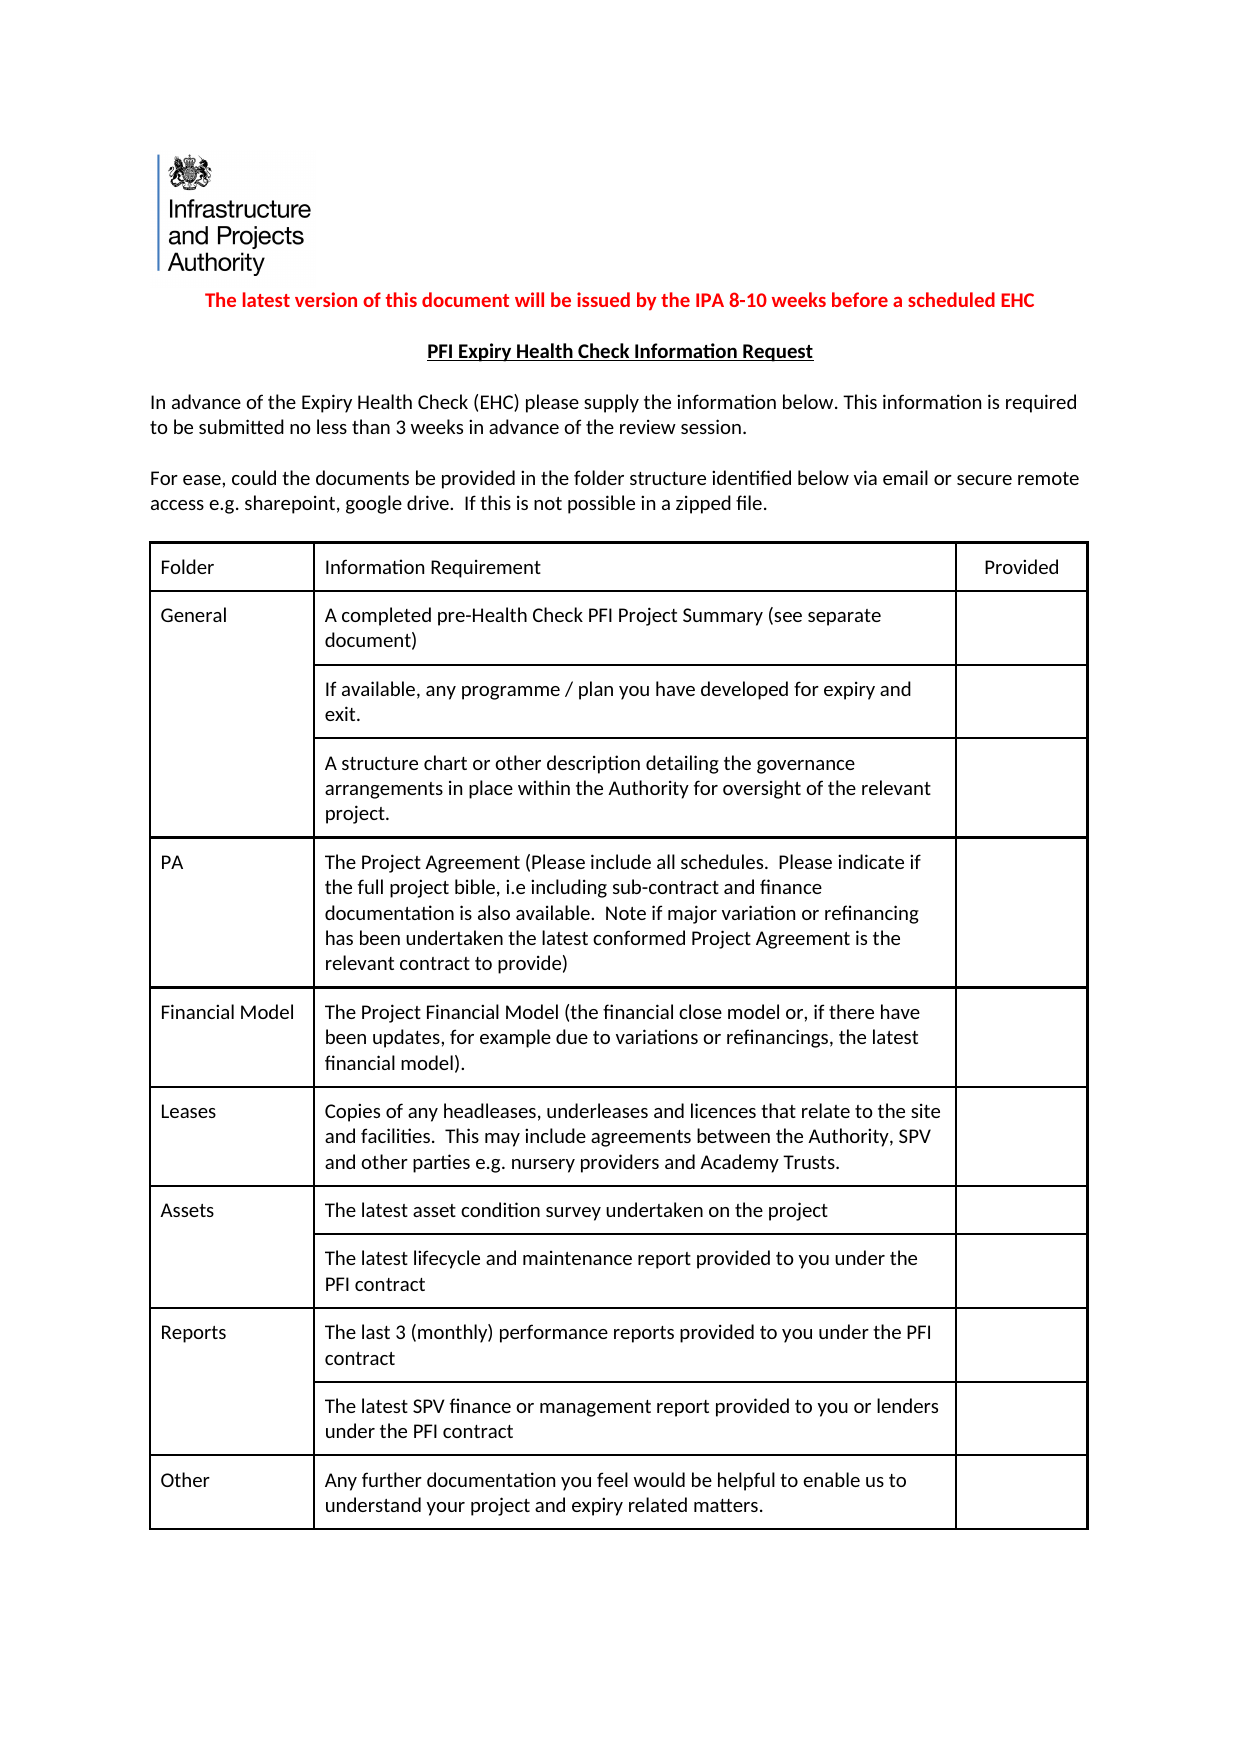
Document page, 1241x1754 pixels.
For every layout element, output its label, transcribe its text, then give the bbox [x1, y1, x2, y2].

table_cell Leases [151, 1088, 313, 1185]
table_cell A completed pre-Health Check PFI Project Summary (see separate document) [315, 592, 955, 663]
table_cell A structure chart or other description detailing the governance arrangements in place within the Authority for oversight of the relevant project. [315, 739, 955, 836]
table_cell If available, any programme / plan you have developed for expiry and exit. [315, 666, 955, 737]
table_cell Assets [151, 1187, 313, 1307]
table_cell PA [151, 839, 313, 986]
table_cell The latest lifecycle and maintenance report provided to you under the PFI contract [315, 1235, 955, 1307]
table_header Information Requirement [315, 544, 955, 590]
table_cell [957, 1235, 1086, 1307]
table_cell Any further documentation you feel would be helpful to enable us to understand your project and expiry related matters. [315, 1456, 955, 1528]
table_cell Other [151, 1456, 313, 1528]
text In advance of the Expiry Health Check (EHC) please supply the information below. This information is required to be submitted no less than 3 weeks in advance of the review session. [150, 389, 1090, 440]
table_cell Copies of any headleases, underleases and licences that relate to the site and facilities. This may include agreements between the Authority, SPV and other parties e.g. nursery providers and Academy Trusts. [315, 1088, 955, 1185]
table_cell Reports [151, 1309, 313, 1454]
table_cell The Project Financial Model (the financial close model or, if there have been updates, for example due to variations or refinancings, the latest financial model). [315, 989, 955, 1086]
table_cell Financial Model [151, 989, 313, 1086]
table_cell [957, 839, 1086, 986]
table_cell [957, 1383, 1086, 1454]
table_cell The Project Agreement (Please include all schedules. Please indicate if the full project bible, i.e including sub-contract and finance documentation is also available. Note if major variation or refinancing has been undertaken the latest conformed Project Agreement is the relevant contract to provide) [315, 839, 955, 986]
table_cell [957, 989, 1086, 1086]
table_cell The latest SPV finance or management report provided to you or lenders under the PFI contract [315, 1383, 955, 1454]
table_cell General [151, 592, 313, 836]
picture [150, 150, 316, 288]
table_cell The last 3 (monthly) performance reports provided to you under the PFI contract [315, 1309, 955, 1381]
table_header Folder [151, 544, 313, 590]
text The latest version of this document will be issued by the IPA 8-10 weeks before a scheduled EHC [150, 287, 1090, 313]
table_cell [957, 1309, 1086, 1381]
table_cell [957, 1187, 1086, 1233]
table_cell [957, 1456, 1086, 1528]
table_cell [957, 739, 1086, 836]
text For ease, could the documents be provided in the folder structure identified below via email or secure remote access e.g. sharepoint, google drive. If this is not possible in a zipped file. [150, 465, 1090, 516]
table_header Provided [957, 544, 1086, 590]
table_cell [957, 1088, 1086, 1185]
table_cell The latest asset condition survey undertaken on the project [315, 1187, 955, 1233]
table_cell [957, 666, 1086, 737]
text PFI Expiry Health Check Information Request [150, 338, 1090, 363]
table_cell [957, 592, 1086, 663]
